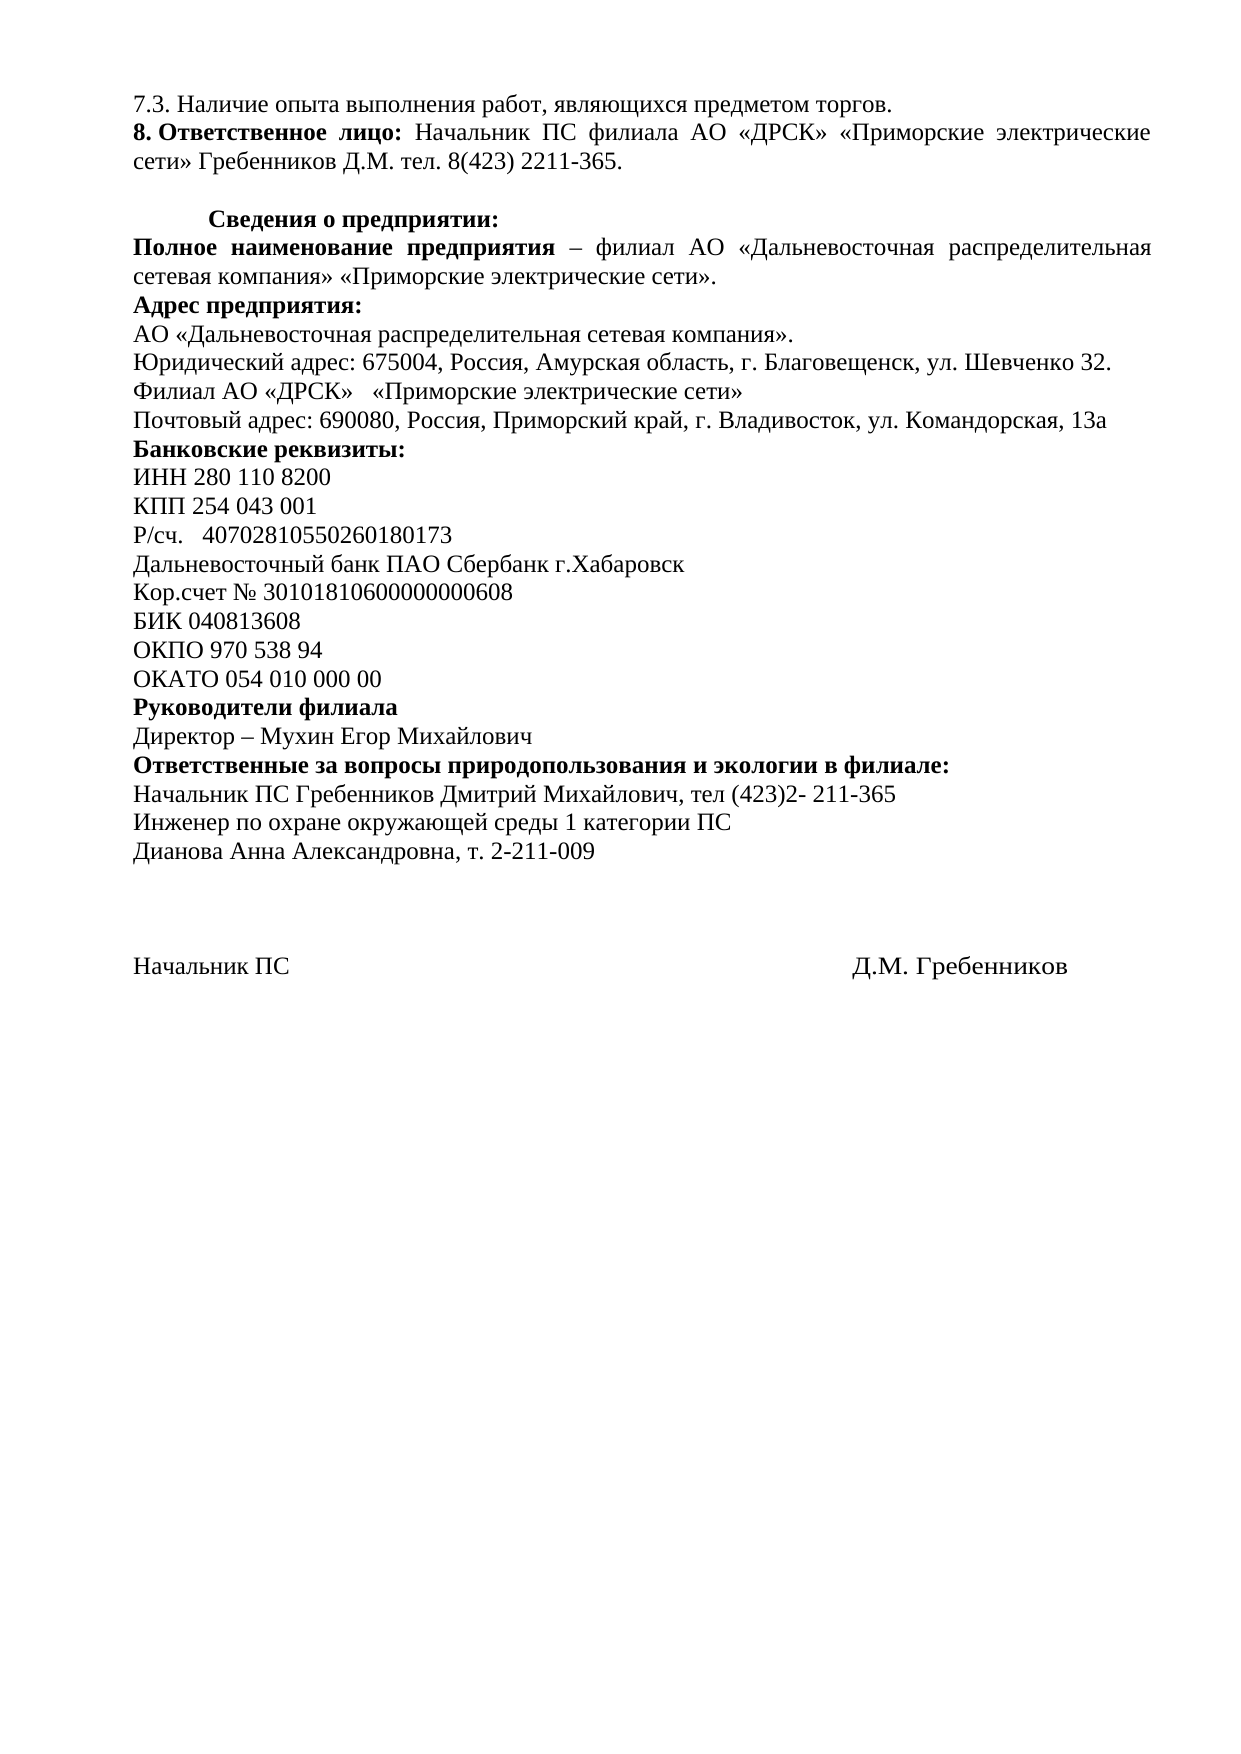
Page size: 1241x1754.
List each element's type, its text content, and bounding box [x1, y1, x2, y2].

text Дианова Анна Александровна, т. 2-211-009 [133, 836, 1152, 865]
text Дальневосточный банк ПАО Сбербанк г.Хабаровск [133, 549, 1152, 577]
text ОКПО 970 538 94 [133, 635, 1152, 664]
text КПП 254 043 001 [133, 491, 1152, 520]
text БИК 040813608 [133, 606, 1152, 635]
text Филиал АО «ДРСК» «Приморские электрические сети» [133, 376, 1152, 405]
text 7.3. Наличие опыта выполнения работ, являющихся предметом торгов. [133, 89, 1152, 117]
text Банковские реквизиты: [133, 434, 1152, 462]
text Директор – Мухин Егор Михайлович [133, 721, 1152, 750]
text Сведения о предприятии: [133, 204, 1152, 232]
text Юридический адрес: 675004, Россия, Амурская область, г. Благовещенск, ул. Шевченко 32. [133, 347, 1152, 376]
text Начальник ПС Гребенников Дмитрий Михайлович, тел (423)2- 211-365 [133, 779, 1152, 807]
text Адрес предприятия: [133, 290, 1152, 319]
text Руководители филиала [133, 692, 1152, 721]
text Кор.счет № 30101810600000000608 [133, 577, 1152, 606]
text Почтовый адрес: 690080, Россия, Приморский край, г. Владивосток, ул. Командорская, 13а [133, 405, 1152, 434]
text Р/сч. 40702810550260180173 [133, 520, 1152, 549]
text Начальник ПС Д.М. Гребенников [133, 951, 1152, 980]
text Ответственные за вопросы природопользования и экологии в филиале: [133, 750, 1152, 779]
text ИНН 280 110 8200 [133, 462, 1152, 491]
text Полное наименование предприятия – филиал АО «Дальневосточная распределительная сетевая компания» «Приморские электрические сети». [133, 232, 1152, 290]
text ОКАТО 054 010 000 00 [133, 664, 1152, 692]
text АО «Дальневосточная распределительная сетевая компания». [133, 319, 1152, 347]
text Инженер по охране окружающей среды 1 категории ПС [133, 807, 1152, 836]
text 8. Ответственное лицо: Начальник ПС филиала АО «ДРСК» «Приморские электрические сети» Гребенников Д.М. тел. 8(423) 2211-365. [133, 117, 1152, 175]
